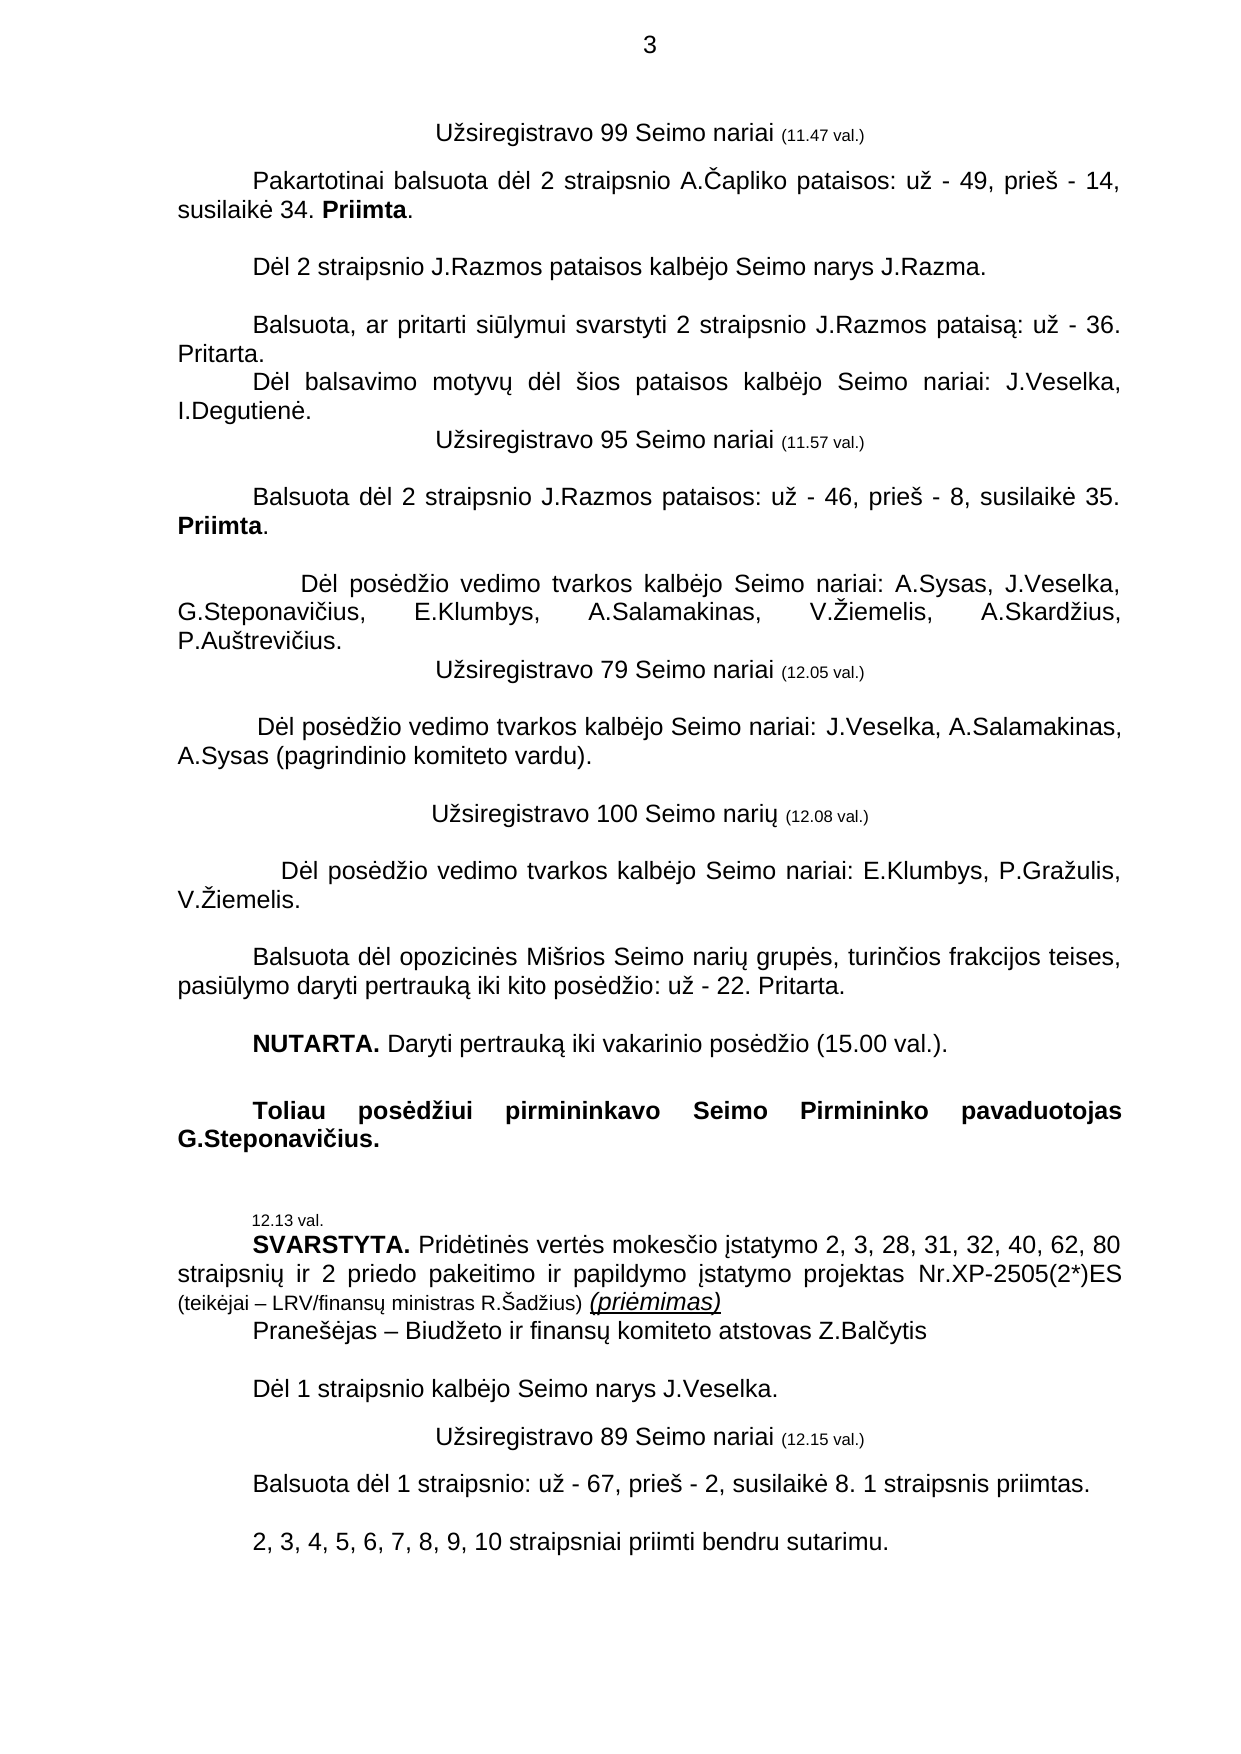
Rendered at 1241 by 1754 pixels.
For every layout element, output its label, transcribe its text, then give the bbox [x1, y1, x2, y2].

text Dėl 2 straipsnio J.Razmos pataisos kalbėjo Seimo narys J.Razma. [177, 252, 1122, 281]
text Balsuota, ar pritarti siūlymui svarstyti 2 straipsnio J.Razmos pataisą: už - 36. Pritarta. [177, 310, 1122, 367]
text NUTARTA. Daryti pertrauką iki vakarinio posėdžio (15.00 val.). [177, 1028, 1122, 1057]
text Užsiregistravo 95 Seimo nariai (11.57 val.) [177, 425, 1122, 453]
text Užsiregistravo 99 Seimo nariai (11.47 val.) [177, 118, 1122, 147]
text Toliau posėdžiui pirmininkavo Seimo Pirmininko pavaduotojas G.Steponavičius. [177, 1096, 1122, 1153]
text 12.13 val. [177, 1211, 1122, 1230]
text Balsuota dėl opozicinės Mišrios Seimo narių grupės, turinčios frakcijos teises, pasiūlymo daryti pertrauką iki kito posėdžio: už - 22. Pritarta. [177, 942, 1122, 1000]
text Balsuota dėl 2 straipsnio J.Razmos pataisos: už - 46, prieš - 8, susilaikė 35. Priimta. [177, 482, 1122, 540]
text Dėl 1 straipsnio kalbėjo Seimo narys J.Veselka. [177, 1374, 1122, 1402]
text Dėl posėdžio vedimo tvarkos kalbėjo Seimo nariai: A.Sysas, J.Veselka, G.Steponavičius, E.Klumbys, A.Salamakinas, V.Žiemelis, A.Skardžius, P.Auštrevičius. [177, 568, 1122, 655]
text Dėl balsavimo motyvų dėl šios pataisos kalbėjo Seimo nariai: J.Veselka, I.Degutienė. [177, 367, 1122, 425]
text SVARSTYTA. Pridėtinės vertės mokesčio įstatymo 2, 3, 28, 31, 32, 40, 62, 80 straipsnių ir 2 priedo pakeitimo ir papildymo įstatymo projektas Nr.XP-2505(2*)ES (teikėjai – LRV/finansų ministras R.Šadžius) (priėmimas) [177, 1230, 1122, 1316]
text Dėl posėdžio vedimo tvarkos kalbėjo Seimo nariai: E.Klumbys, P.Gražulis, V.Žiemelis. [177, 856, 1122, 913]
text Balsuota dėl 1 straipsnio: už - 67, prieš - 2, susilaikė 8. 1 straipsnis priimtas. [177, 1469, 1122, 1498]
text Pranešėjas – Biudžeto ir finansų komiteto atstovas Z.Balčytis [177, 1316, 1122, 1345]
text Užsiregistravo 100 Seimo narių (12.08 val.) [177, 798, 1122, 827]
text Dėl posėdžio vedimo tvarkos kalbėjo Seimo nariai: J.Veselka, A.Salamakinas, A.Sysas (pagrindinio komiteto vardu). [177, 712, 1122, 770]
text Užsiregistravo 79 Seimo nariai (12.05 val.) [177, 655, 1122, 683]
text Pakartotinai balsuota dėl 2 straipsnio A.Čapliko pataisos: už - 49, prieš - 14, susilaikė 34. Priimta. [177, 166, 1122, 223]
text 2, 3, 4, 5, 6, 7, 8, 9, 10 straipsniai priimti bendru sutarimu. [177, 1527, 1122, 1556]
text Užsiregistravo 89 Seimo nariai (12.15 val.) [177, 1422, 1122, 1450]
